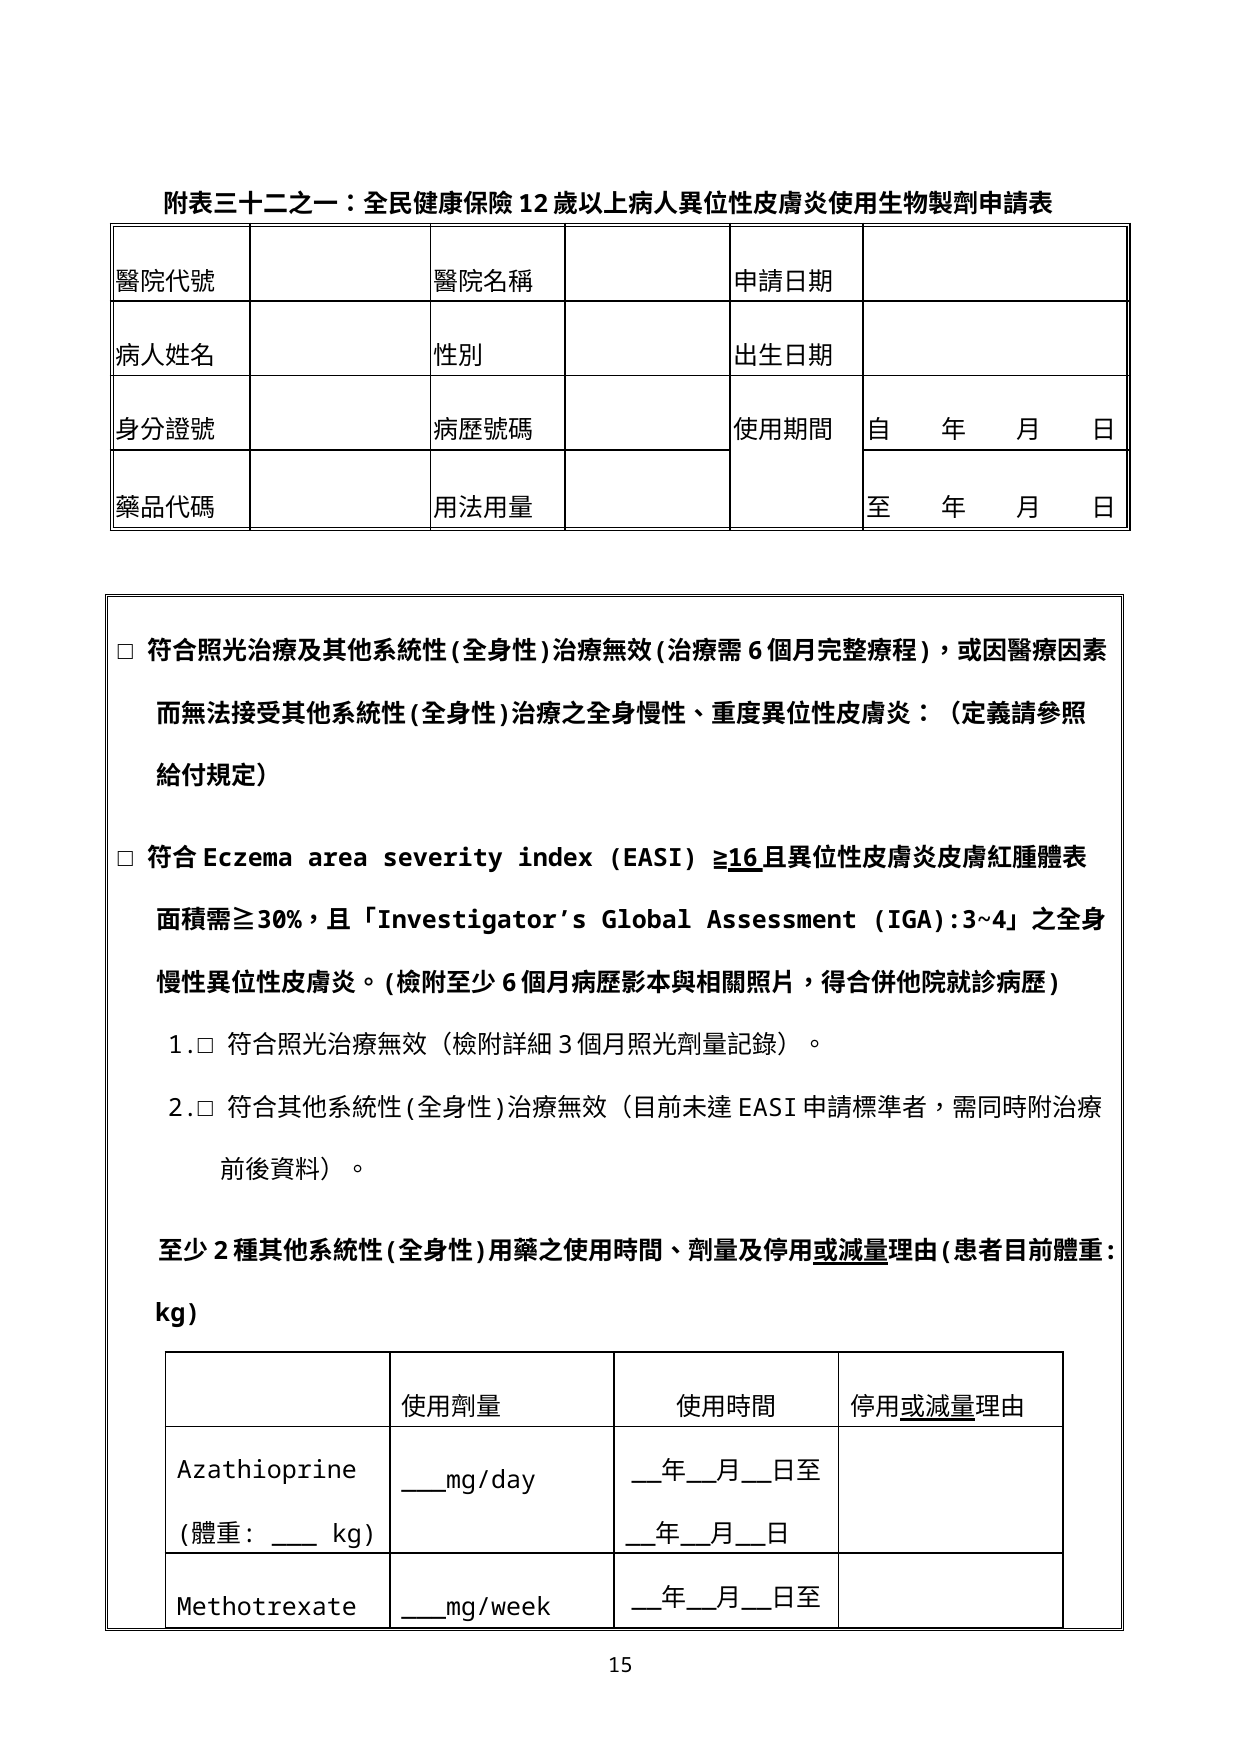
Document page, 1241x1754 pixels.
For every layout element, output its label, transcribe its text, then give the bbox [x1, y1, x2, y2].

table_header 醫院名稱 [431, 227, 564, 300]
table_cell 藥品代碼 [114, 451, 249, 527]
table_cell ___mg/day [391, 1427, 613, 1552]
table_cell 性別 [431, 302, 564, 374]
table_header [864, 227, 1126, 300]
table_header □ 符合照光治療及其他系統性(全身性)治療無效(治療需6個月完整療程)，或因醫療因素而無法接受其他系統性(全身性)治療之全身慢性、重度異位性皮膚炎：（定義請參照給付規定） □ 符合Eczema area severity index (EASI) ≧16且異位性皮膚炎皮膚紅腫體表面積需≧30%，且「Investigator’s Global Assessment (IGA):3~4」之全身慢性異位性皮膚炎。(檢附至少6個月病歷影本與相關照片，得合併他院就診病歷) 1.□ 符合照光治療無效（檢附詳細3個月照光劑量記錄）。 2.□ 符合其他系統性(全身性)治療無效（目前未達EASI申請標準者，需同時附治療前後資料）。 至少2種其他系統性(全身性)用藥之使用時間、劑量及停用或減量理由(患者目前體重: kg) [108, 597, 1121, 1628]
table_cell [864, 302, 1126, 374]
table_cell 身分證號 [114, 376, 249, 449]
table_cell [251, 451, 430, 527]
table_cell __年__月__日至 [615, 1554, 838, 1627]
table_cell __年__月__日至 __年__月__日 [615, 1427, 838, 1552]
table_header 申請日期 [731, 227, 862, 300]
table_cell 自 年 月 日 [864, 376, 1126, 449]
table_header 醫院代號 [114, 227, 249, 300]
table_cell Methotrexate [166, 1554, 389, 1627]
table_header [566, 227, 729, 300]
table_cell [566, 376, 729, 449]
table_cell [566, 302, 729, 374]
table_cell Azathioprine (體重: ___ kg) [166, 1427, 389, 1552]
table_cell 病人姓名 [114, 302, 249, 374]
table_cell [566, 451, 729, 527]
table_cell 病歷號碼 [431, 376, 564, 449]
table_cell ___mg/week [391, 1554, 613, 1627]
table_cell 至 年 月 日 [864, 451, 1126, 527]
table_cell [251, 376, 430, 449]
text 附表三十二之一：全民健康保險12歲以上病人異位性皮膚炎使用生物製劑申請表 [24, 160, 1192, 222]
table_header [251, 227, 430, 300]
table_header [0, 594, 105, 1628]
table_header [166, 1353, 389, 1426]
table_cell 用法用量 [431, 451, 564, 527]
table_header 停用或減量理由 [839, 1353, 1062, 1426]
table_cell 出生日期 [731, 302, 862, 374]
table_cell [839, 1554, 1062, 1627]
table_cell [251, 302, 430, 374]
table_header [1124, 594, 1162, 1628]
table_cell [839, 1427, 1062, 1552]
table_cell 使用期間 [731, 376, 862, 527]
table_header 使用時間 [615, 1353, 838, 1426]
table_header 使用劑量 [391, 1353, 613, 1426]
